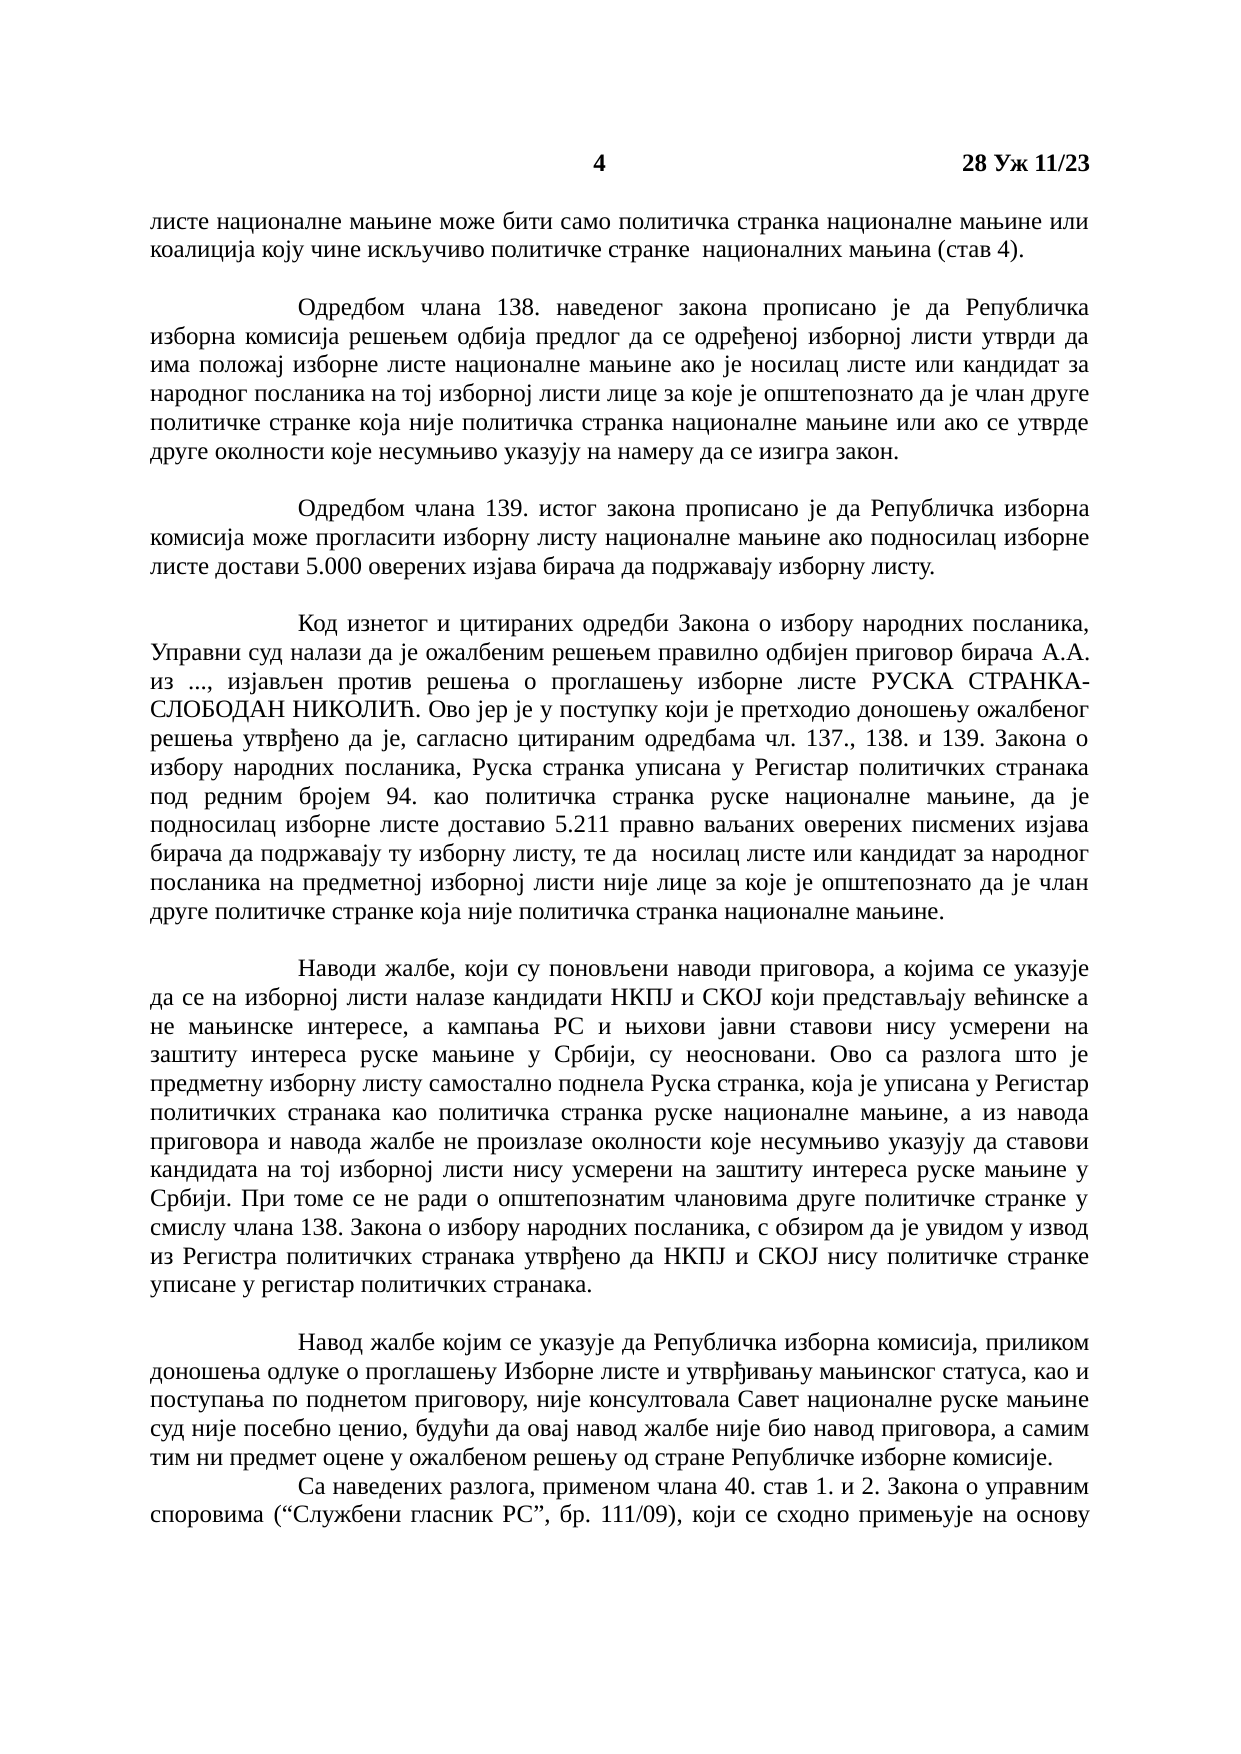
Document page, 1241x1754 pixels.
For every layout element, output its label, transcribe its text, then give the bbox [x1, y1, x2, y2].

text листе националне мањине може бити само политичка странка националне мањине или коалиција коју чине искључиво политичке странке националних мањина (став 4). [150, 206, 1090, 263]
text Код изнетог и цитираних одредби Закона о избору народних посланика, Управни суд налази да је ожалбеним решењем правилно одбијен приговор бирача А.А. из ..., изјављен против решења о проглашењу изборне листе РУСКА СТРАНКА-СЛОБОДАН НИКОЛИЋ. Ово јер је у поступку који је претходио доношењу ожалбеног решења утврђено да је, сагласно цитираним одредбама чл. 137., 138. и 139. Закона о избору народних посланика, Руска странка уписана у Регистар политичких странака под редним бројем 94. као политичка странка руске националне мањине, да је подносилац изборне листе доставио 5.211 правно ваљаних оверених писмених изјава бирача да подржавају ту изборну листу, те да носилац листе или кандидат за народног посланика на предметној изборној листи није лице за које је општепознато да је члан друге политичке странке која није политичка странка националне мањине. [150, 608, 1090, 924]
text Са наведених разлога, применом члана 40. став 1. и 2. Закона о управним споровима (“Службени гласник РС”, бр. 111/09), који се сходно примењује на основу [150, 1471, 1090, 1528]
text Наводи жалбе, који су поновљени наводи приговора, а којима се указује да се на изборној листи налазе кандидати НКПЈ и СКОЈ који представљају већинске а не мањинске интересе, а кампања РС и њихови јавни ставови нису усмерени на заштиту интереса руске мањине у Србији, су неосновани. Ово са разлога што је предметну изборну листу самостално поднела Руска странка, која је уписана у Регистар политичких странака као политичка странка руске националне мањине, а из навода приговора и навода жалбе не произлазе околности које несумњиво указују да ставови кандидата на тој изборној листи нису усмерени на заштиту интереса руске мањине у Србији. При томе се не ради о општепознатим члановима друге политичке странке у смислу члана 138. Закона о избору народних посланика, с обзиром да је увидом у извод из Регистра политичких странака утврђено да НКПЈ и СКОЈ нису политичке странке уписане у регистар политичких странака. [150, 953, 1090, 1298]
text Навод жалбе којим се указује да Републичка изборна комисија, приликом доношења одлуке о проглашењу Изборне листе и утврђивању мањинског статуса, као и поступања по поднетом приговору, није консултовала Савет националне руске мањине суд није посебно ценио, будући да овај навод жалбе није био навод приговора, а самим тим ни предмет оцене у ожалбеном решењу од стране Републичке изборне комисије. [150, 1327, 1090, 1471]
text Одредбом члана 138. наведеног закона прописано је да Републичка изборна комисија решењем одбија предлог да се одређеној изборној листи утврди да има положај изборне листе националне мањине ако је носилац листе или кандидат за народног посланика на тој изборној листи лице за које је општепознато да је члан друге политичке странке која није политичка странка националне мањине или ако се утврде друге околности које несумњиво указују на намеру да се изигра закон. [150, 292, 1090, 464]
text Одредбом члана 139. истог закона прописано је да Републичка изборна комисија може прогласити изборну листу националне мањине ако подносилац изборне листе достави 5.000 оверених изјава бирача да подржавају изборну листу. [150, 493, 1090, 579]
